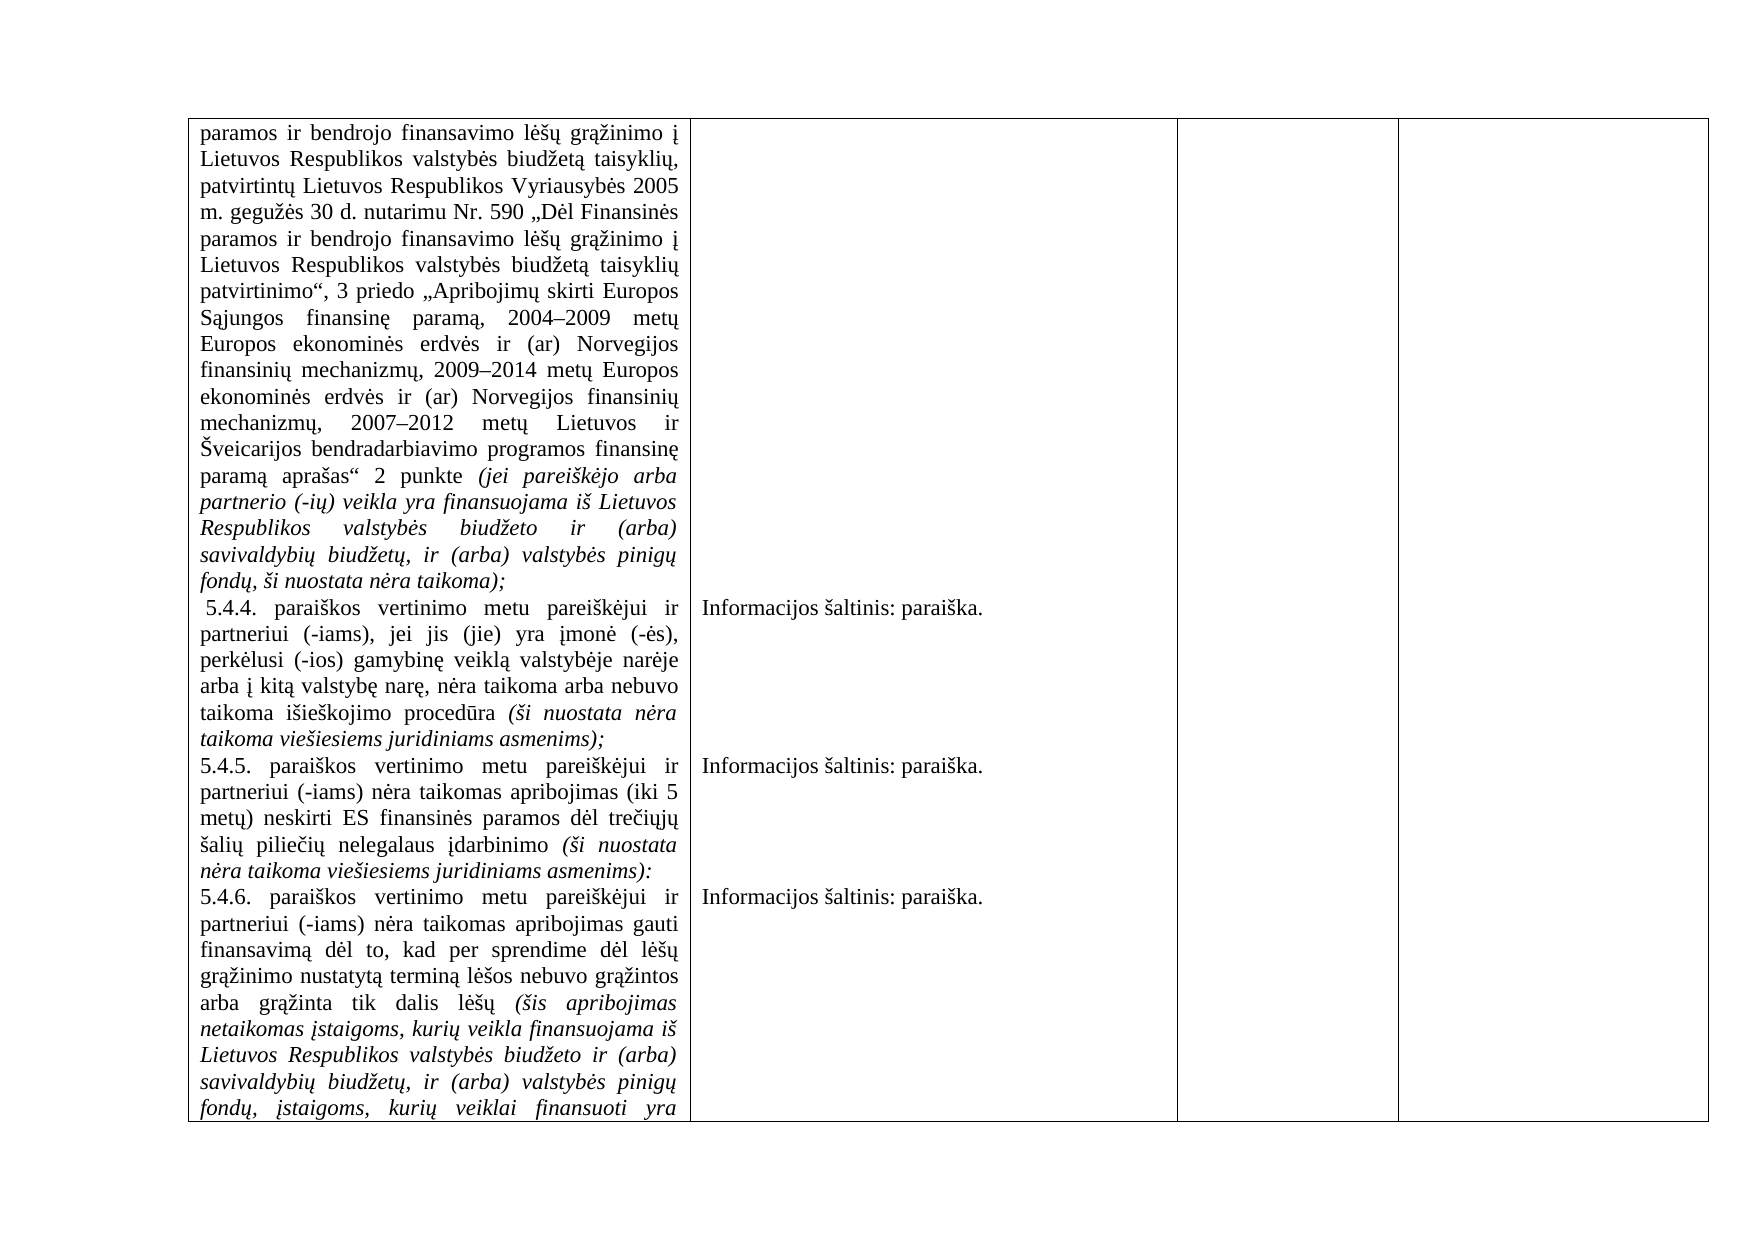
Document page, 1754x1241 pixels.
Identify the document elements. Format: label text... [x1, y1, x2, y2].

table_cell [1399, 119, 1708, 1121]
table_cell [1178, 119, 1398, 1121]
table_cell paramos ir bendrojo finansavimo lėšų grąžinimo į Lietuvos Respublikos valstybės biudžetą taisyklių, patvirtintų Lietuvos Respublikos Vyriausybės 2005 m. gegužės 30 d. nutarimu Nr. 590 „Dėl Finansinės paramos ir bendrojo finansavimo lėšų grąžinimo į Lietuvos Respublikos valstybės biudžetą taisyklių patvirtinimo“, 3 priedo „Apribojimų skirti Europos Sąjungos finansinę paramą, 2004–2009 metų Europos ekonominės erdvės ir (ar) Norvegijos finansinių mechanizmų, 2009–2014 metų Europos ekonominės erdvės ir (ar) Norvegijos finansinių mechanizmų, 2007–2012 metų Lietuvos ir Šveicarijos bendradarbiavimo programos finansinę paramą aprašas“ 2 punkte (jei pareiškėjo arba partnerio (-ių) veikla yra finansuojama iš Lietuvos Respublikos valstybės biudžeto ir (arba) savivaldybių biudžetų, ir (arba) valstybės pinigų fondų, ši nuostata nėra taikoma); 5.4.4. paraiškos vertinimo metu pareiškėjui ir partneriui (-iams), jei jis (jie) yra įmonė (-ės), perkėlusi (-ios) gamybinę veiklą valstybėje narėje arba į kitą valstybę narę, nėra taikoma arba nebuvo taikoma išieškojimo procedūra (ši nuostata nėra taikoma viešiesiems juridiniams asmenims); 5.4.5. paraiškos vertinimo metu pareiškėjui ir partneriui (-iams) nėra taikomas apribojimas (iki 5 metų) neskirti ES finansinės paramos dėl trečiųjų šalių piliečių nelegalaus įdarbinimo (ši nuostata nėra taikoma viešiesiems juridiniams asmenims): 5.4.6. paraiškos vertinimo metu pareiškėjui ir partneriui (-iams) nėra taikomas apribojimas gauti finansavimą dėl to, kad per sprendime dėl lėšų grąžinimo nustatytą terminą lėšos nebuvo grąžintos arba grąžinta tik dalis lėšų (šis apribojimas netaikomas įstaigoms, kurių veikla finansuojama iš Lietuvos Respublikos valstybės biudžeto ir (arba) savivaldybių biudžetų, ir (arba) valstybės pinigų fondų, įstaigoms, kurių veiklai finansuoti yra [189, 119, 690, 1121]
table_cell Informacijos šaltinis: paraiška. Informacijos šaltinis: paraiška. Informacijos šaltinis: paraiška. [691, 119, 1177, 1121]
